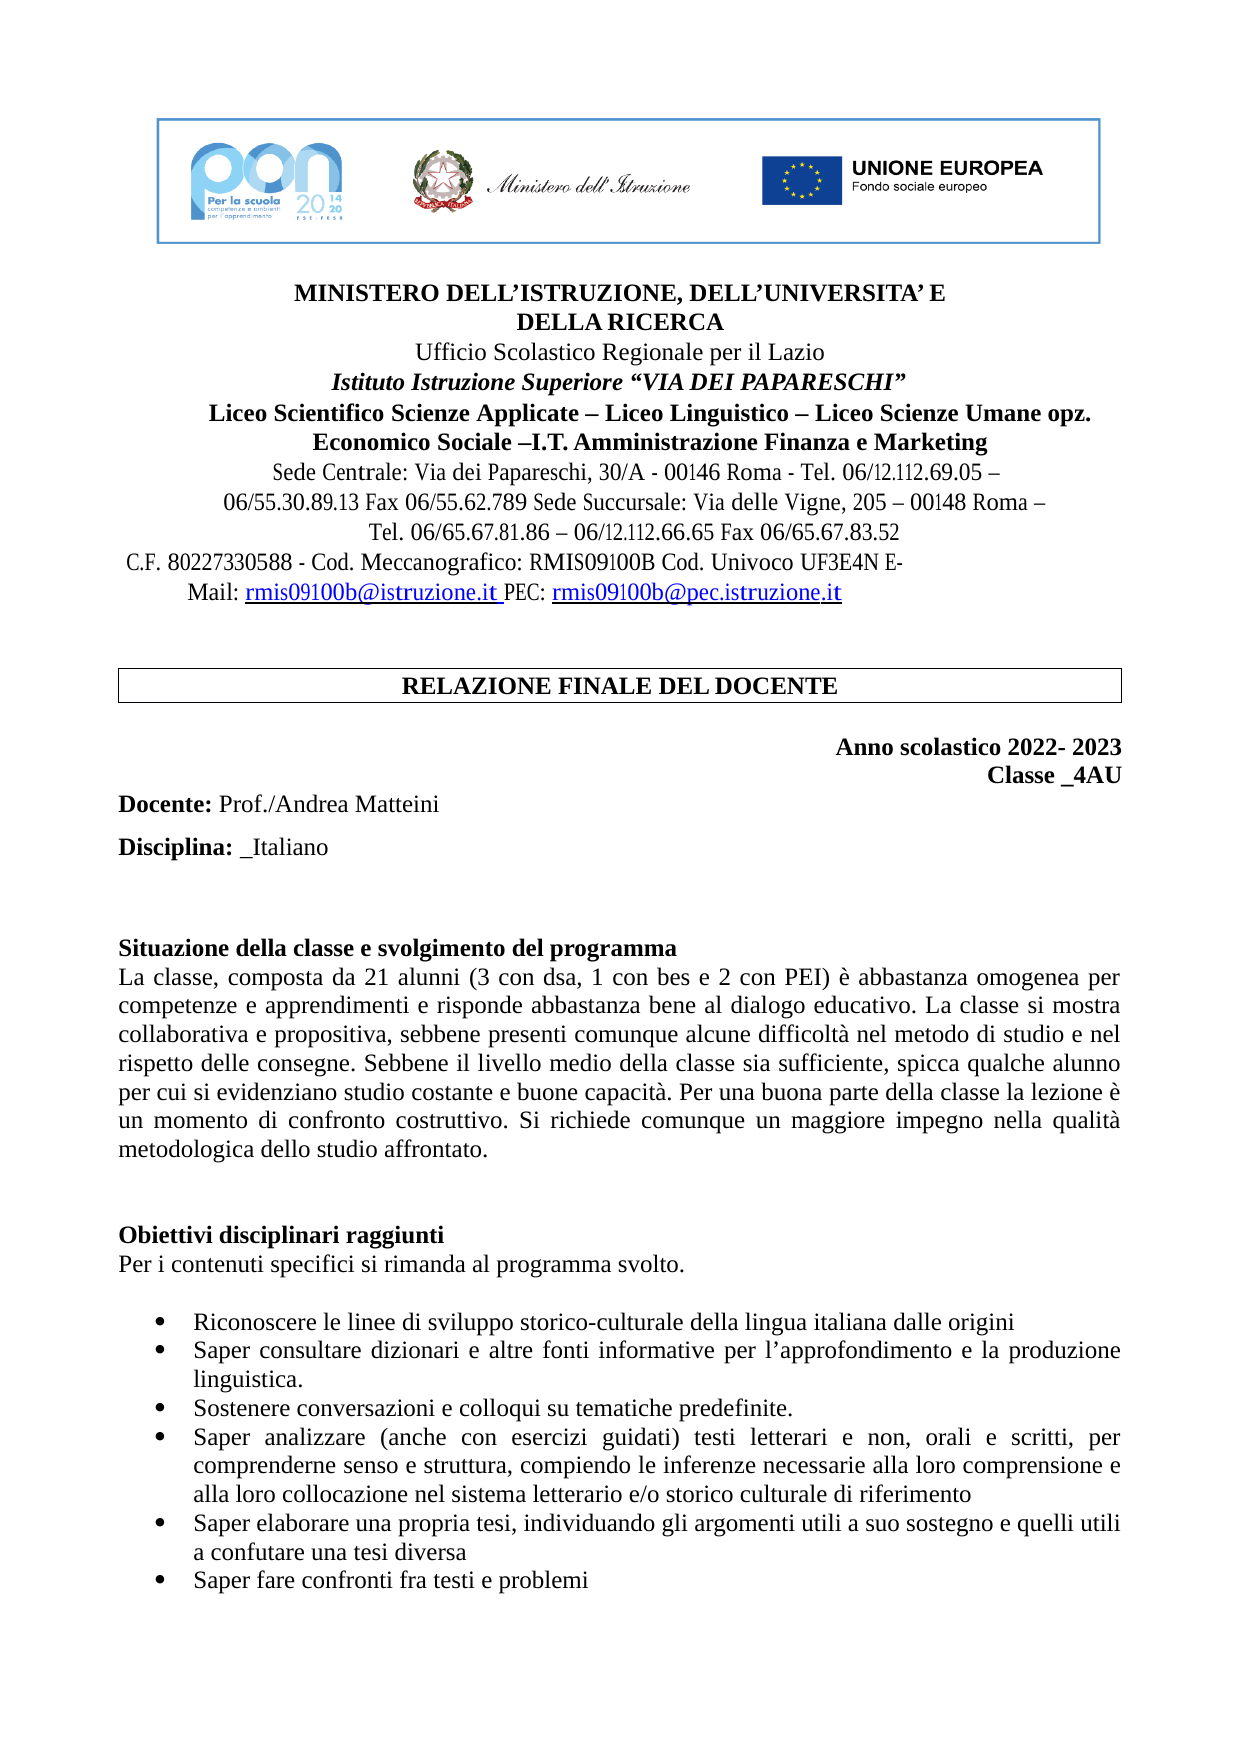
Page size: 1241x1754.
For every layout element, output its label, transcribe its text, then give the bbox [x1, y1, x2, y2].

subtitle Classe _4AU [118, 760, 1122, 789]
list Saper elaborare una propria tesi, individuando gli argomenti utili a suo sostegno e quelli utili a confutare una tesi diversa [156, 1508, 1122, 1565]
list Saper consultare dizionari e altre fonti informative per l’approfondimento e la produzione linguistica. [156, 1335, 1122, 1393]
list Saper fare confronti fra testi e problemi [156, 1565, 1122, 1594]
text Situazione della classe e svolgimento del programma [118, 933, 1122, 962]
text Per i contenuti specifici si rimanda al programma svolto. [118, 1249, 1122, 1278]
text La classe, composta da 21 alunni (3 con dsa, 1 con bes e 2 con PEI) è abbastanza omogenea per competenze e apprendimenti e risponde abbastanza bene al dialogo educativo. La classe si mostra collaborativa e propositiva, sebbene presenti comunque alcune difficoltà nel metodo di studio e nel rispetto delle consegne. Sebbene il livello medio della classe sia sufficiente, spicca qualche alunno per cui si evidenziano studio costante e buone capacità. Per una buona parte della classe la lezione è un momento di confronto costruttivo. Si richiede comunque un maggiore impegno nella qualità metodologica dello studio affrontato. [118, 962, 1122, 1163]
list Saper analizzare (anche con esercizi guidati) testi letterari e non, orali e scritti, per comprenderne senso e struttura, compiendo le inferenze necessarie alla loro comprensione e alla loro collocazione nel sistema letterario e/o storico culturale di riferimento [156, 1422, 1122, 1508]
text RELAZIONE FINALE DEL DOCENTE [119, 669, 1121, 702]
text Ufficio Scolastico Regionale per il Lazio [275, 337, 965, 366]
text Docente: Prof./Andrea Matteini [118, 789, 1122, 818]
subtitle Anno scolastico 2022- 2023 [118, 732, 1122, 760]
text Disciplina: _Italiano [118, 832, 1122, 861]
list Sostenere conversazioni e colloqui su tematiche predefinite. [156, 1393, 1122, 1422]
text MINISTERO DELL’ISTRUZIONE, DELL’UNIVERSITA’ E DELLA RICERCA [275, 278, 965, 336]
list Riconoscere le linee di sviluppo storico-culturale della lingua italiana dalle origini [156, 1307, 1122, 1335]
text Sede Centrale: Via dei Papareschi, 30/A - 00146 Roma - Tel. 06/12.112.69.05 – 06/55.30.89.13 Fax 06/55.62.789 Sede Succursale: Via delle Vigne, 205 – 00148 Roma – Tel. 06/65.67.81.86 – 06/12.112.66.65 Fax 06/65.67.83.52 [204, 457, 1064, 546]
picture [156, 118, 1101, 244]
text Obiettivi disciplinari raggiunti [118, 1220, 1122, 1249]
text Istituto Istruzione Superiore “VIA DEI PAPARESCHI” [275, 367, 965, 396]
text Liceo Scientifico Scienze Applicate – Liceo Linguistico – Liceo Scienze Umane opz. Economico Sociale –I.T. Amministrazione Finanza e Marketing [178, 398, 1122, 455]
text C.F. 80227330588 - Cod. Meccanografico: RMIS09100B Cod. Univoco UF3E4N E-Mail: rmis09100b@istruzione.it PEC: rmis09100b@pec.istruzione.it [118, 547, 911, 606]
